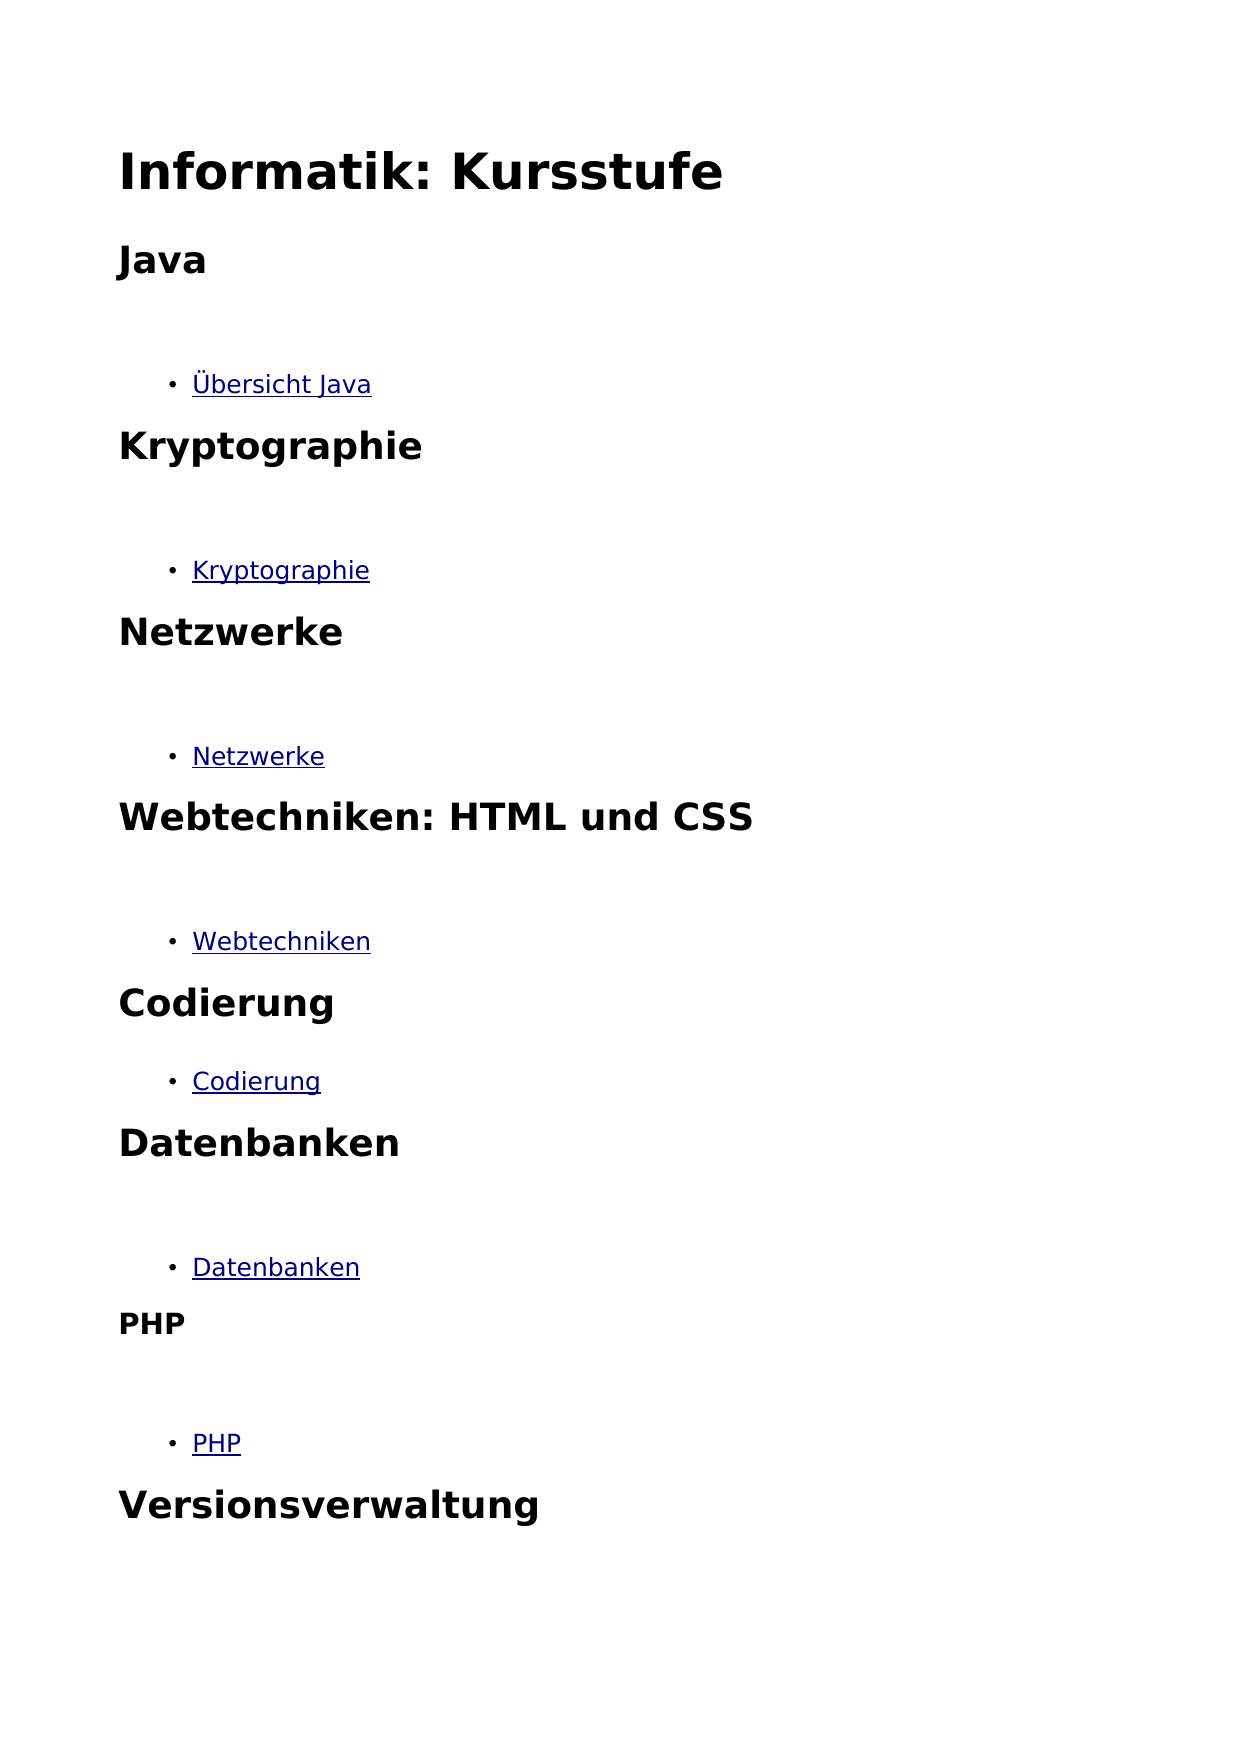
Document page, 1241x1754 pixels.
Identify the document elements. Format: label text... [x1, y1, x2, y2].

list Kryptographie [177, 556, 1122, 585]
subtitle Informatik: Kursstufe [118, 143, 1122, 201]
list Netzwerke [177, 742, 1122, 771]
subtitle Codierung [118, 982, 1122, 1025]
list PHP [177, 1429, 1122, 1458]
subtitle Webtechniken: HTML und CSS [118, 796, 1122, 840]
subtitle Datenbanken [118, 1122, 1122, 1165]
subtitle Versionsverwaltung [118, 1483, 1122, 1527]
subtitle Java [118, 239, 1122, 282]
list Webtechniken [177, 928, 1122, 957]
list Datenbanken [177, 1253, 1122, 1282]
list Übersicht Java [177, 370, 1122, 399]
subtitle Netzwerke [118, 610, 1122, 654]
subtitle Kryptographie [118, 424, 1122, 468]
subtitle PHP [118, 1307, 1122, 1341]
list Codierung [177, 1067, 1122, 1097]
